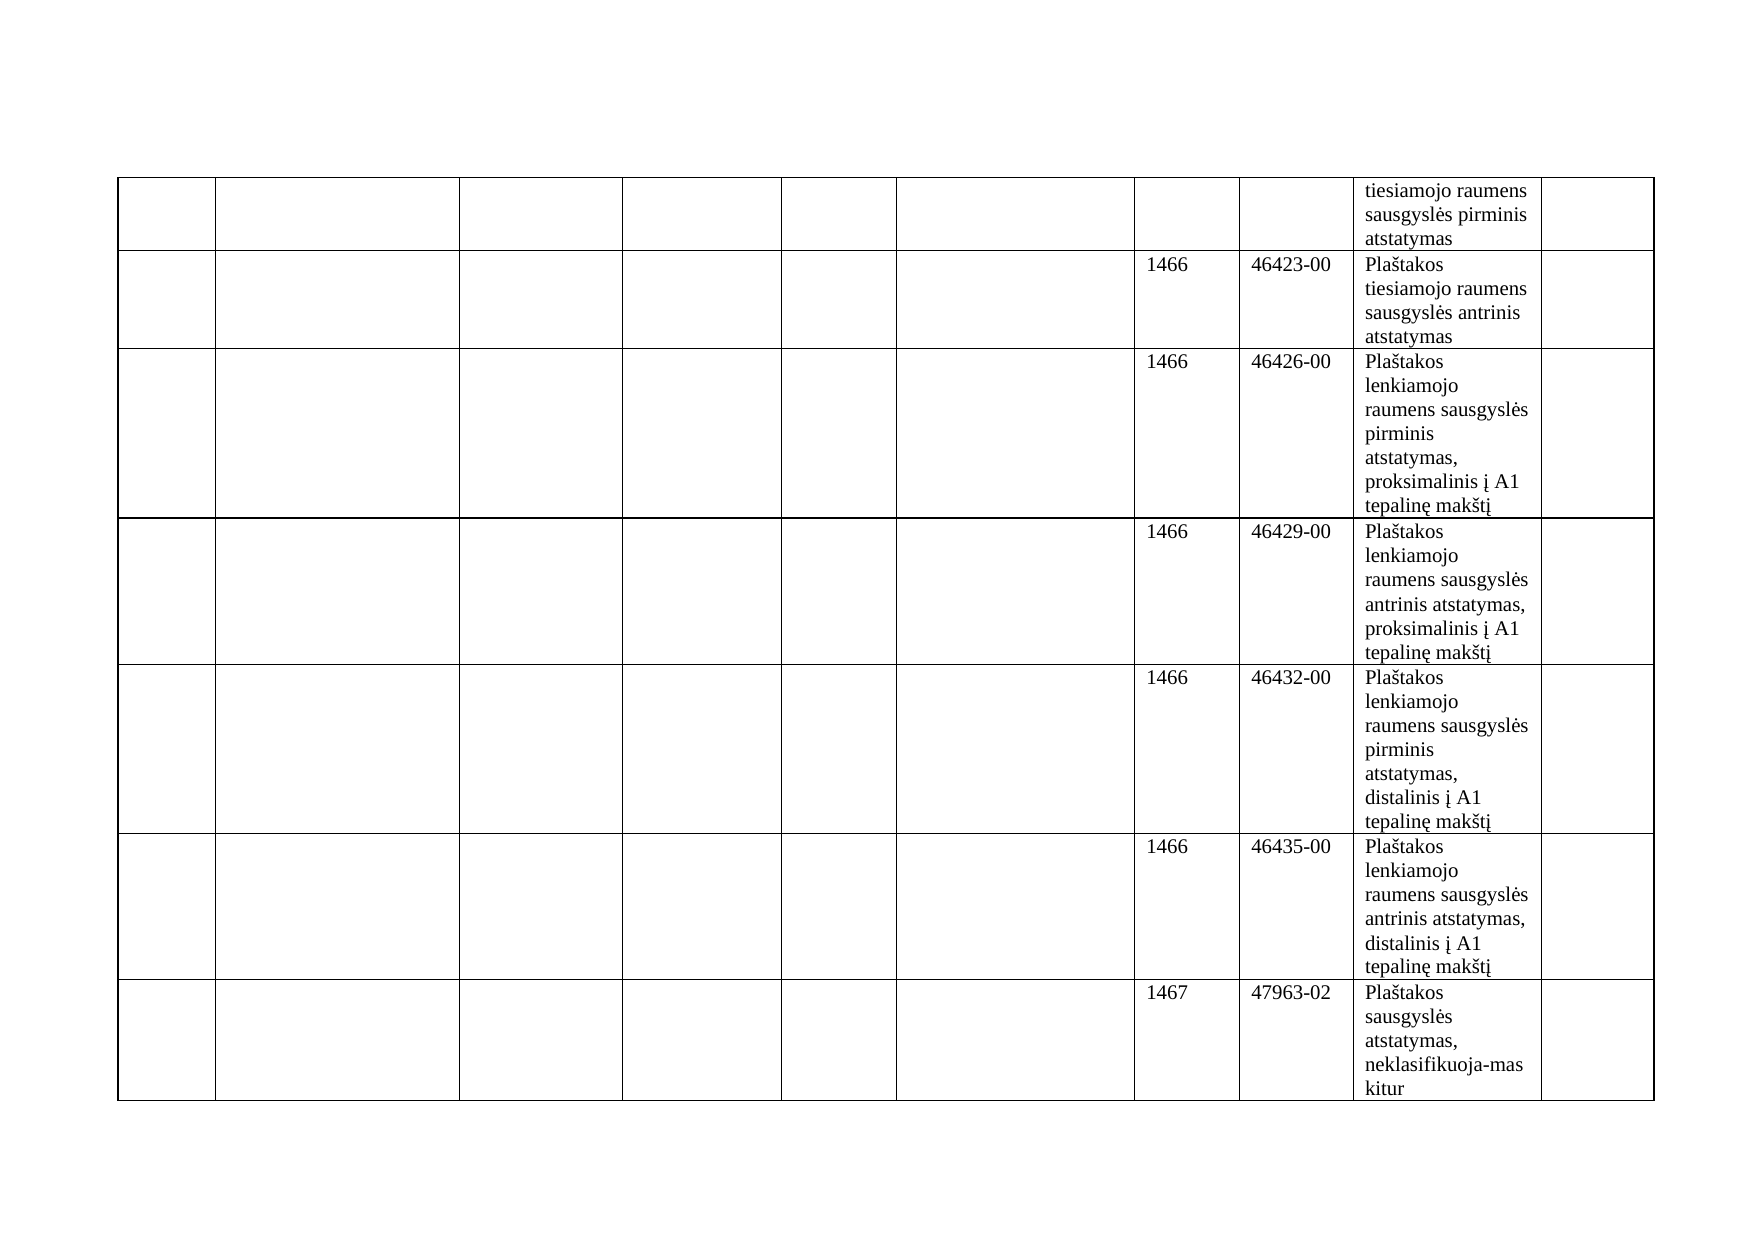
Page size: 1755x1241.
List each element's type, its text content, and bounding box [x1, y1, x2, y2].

table_cell [119, 665, 215, 833]
table_cell [119, 349, 215, 517]
table_cell [216, 519, 459, 664]
table_cell Plaštakos tiesiamojo raumens sausgyslės antrinis atstatymas [1354, 251, 1541, 348]
table_cell [1135, 178, 1239, 250]
table_cell [119, 251, 215, 348]
table_cell [897, 980, 1134, 1100]
table_cell [623, 178, 781, 250]
table_cell Plaštakos sausgyslės atstatymas, neklasifikuoja-mas kitur [1354, 980, 1541, 1100]
table_cell [623, 251, 781, 348]
table_cell 1466 [1135, 665, 1239, 833]
table_cell [897, 178, 1134, 250]
table_cell [119, 178, 215, 250]
table_cell Plaštakos lenkiamojo raumens sausgyslės antrinis atstatymas, distalinis į A1 tepalinę makštį [1354, 834, 1541, 978]
table_cell [623, 980, 781, 1100]
table_cell 46423-00 [1240, 251, 1353, 348]
table_cell [216, 834, 459, 978]
table_cell [216, 178, 459, 250]
table_cell [897, 349, 1134, 517]
table_cell [782, 519, 896, 664]
table_cell [1542, 665, 1653, 833]
table_cell [119, 834, 215, 978]
table_cell [460, 834, 622, 978]
table_cell [782, 251, 896, 348]
table_cell [623, 349, 781, 517]
table_cell [623, 834, 781, 978]
table_cell 1466 [1135, 834, 1239, 978]
table_cell [897, 665, 1134, 833]
table_cell [782, 349, 896, 517]
table_cell [216, 349, 459, 517]
table_cell [460, 665, 622, 833]
table_cell [460, 519, 622, 664]
table_cell [460, 251, 622, 348]
table_cell 1466 [1135, 349, 1239, 517]
table_cell [1542, 980, 1653, 1100]
table_cell [460, 178, 622, 250]
table_cell [1542, 834, 1653, 978]
table_cell [1240, 178, 1353, 250]
table_cell [1542, 251, 1653, 348]
table_cell [119, 519, 215, 664]
table_cell [623, 665, 781, 833]
table_cell 46426-00 [1240, 349, 1353, 517]
table_cell [897, 251, 1134, 348]
table_cell [1542, 519, 1653, 664]
table_cell [1542, 178, 1653, 250]
table_cell [1542, 349, 1653, 517]
table_cell 1466 [1135, 519, 1239, 664]
table_cell [460, 349, 622, 517]
table_cell [216, 980, 459, 1100]
table_cell [216, 665, 459, 833]
table_cell 1466 [1135, 251, 1239, 348]
table_cell [460, 980, 622, 1100]
table_cell [119, 980, 215, 1100]
table_cell [897, 834, 1134, 978]
table_cell [782, 178, 896, 250]
table_cell [782, 665, 896, 833]
table_cell 46435-00 [1240, 834, 1353, 978]
table_cell [782, 980, 896, 1100]
table_cell [216, 251, 459, 348]
table_cell 46429-00 [1240, 519, 1353, 664]
table_cell 46432-00 [1240, 665, 1353, 833]
table_cell 1467 [1135, 980, 1239, 1100]
table_cell tiesiamojo raumens sausgyslės pirminis atstatymas [1354, 178, 1541, 250]
table_cell [897, 519, 1134, 664]
table_cell [782, 834, 896, 978]
table_cell Plaštakos lenkiamojo raumens sausgyslės antrinis atstatymas, proksimalinis į A1 tepalinę makštį [1354, 519, 1541, 664]
table_cell Plaštakos lenkiamojo raumens sausgyslės pirminis atstatymas, distalinis į A1 tepalinę makštį [1354, 665, 1541, 833]
table_cell 47963-02 [1240, 980, 1353, 1100]
table_cell Plaštakos lenkiamojo raumens sausgyslės pirminis atstatymas, proksimalinis į A1 tepalinę makštį [1354, 349, 1541, 517]
table_cell [623, 519, 781, 664]
